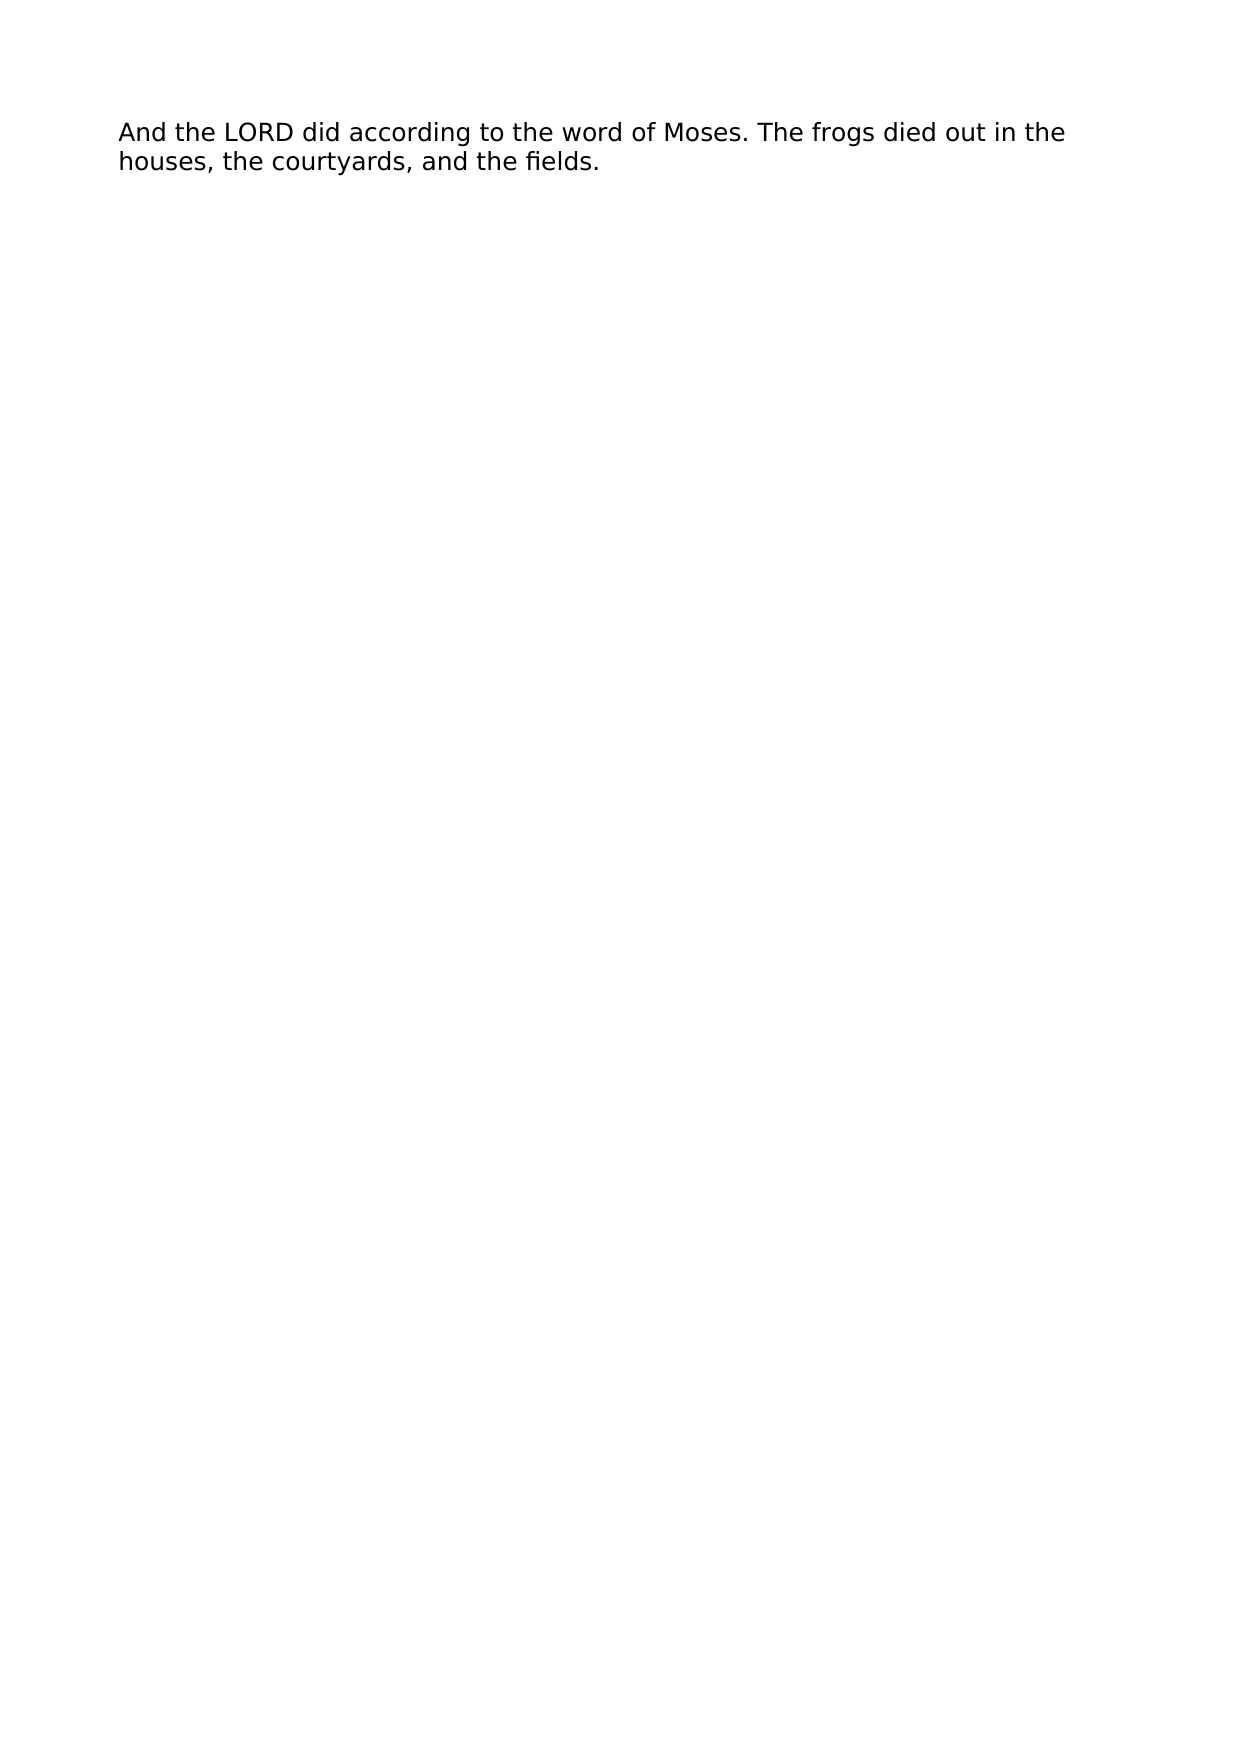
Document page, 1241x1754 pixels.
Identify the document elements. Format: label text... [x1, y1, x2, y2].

text And the LORD did according to the word of Moses. The frogs died out in the houses, the courtyards, and the fields. [118, 118, 1122, 176]
